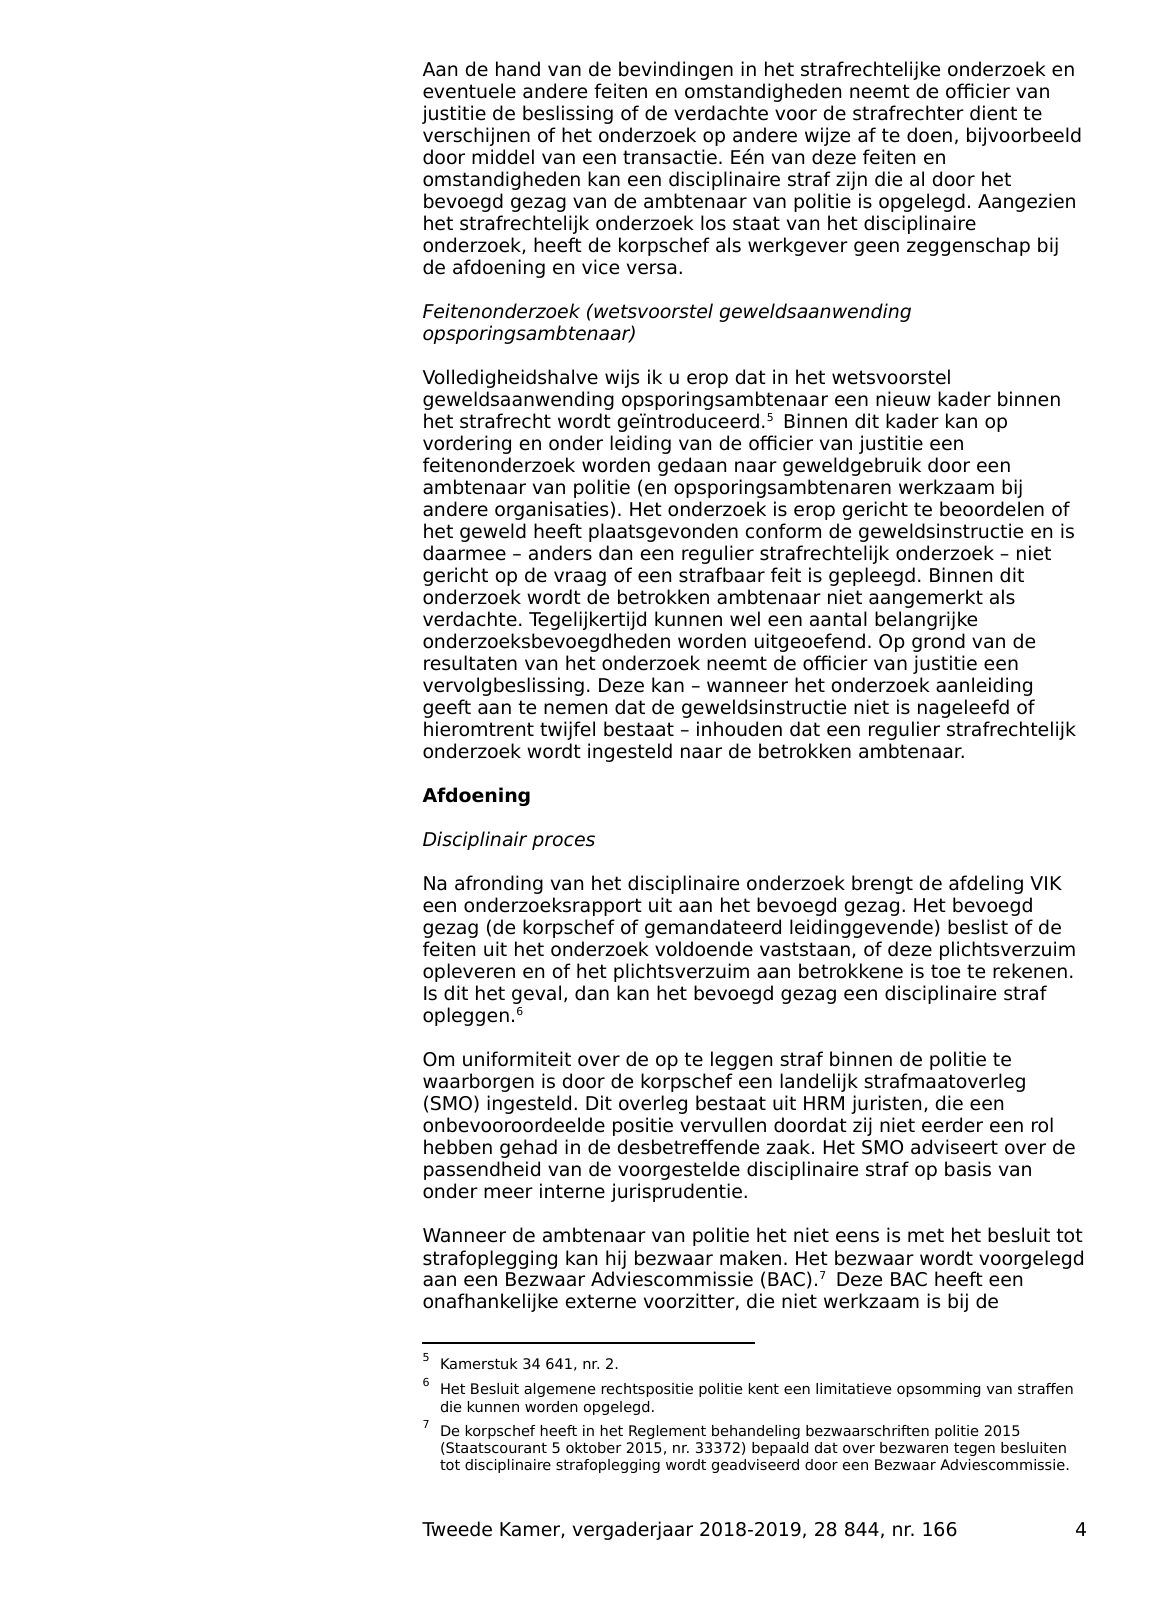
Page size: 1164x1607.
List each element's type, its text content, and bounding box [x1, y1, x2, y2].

subtitle Feitenonderzoek (wetsvoorstel geweldsaanwending opsporingsambtenaar) [422, 301, 1087, 345]
text Om uniformiteit over de op te leggen straf binnen de politie te waarborgen is door de korpschef een landelijk strafmaatoverleg (SMO) ingesteld. Dit overleg bestaat uit HRM juristen, die een onbevooroordeelde positie vervullen doordat zij niet eerder een rol hebben gehad in de desbetreffende zaak. Het SMO adviseert over de passendheid van de voorgestelde disciplinaire straf op basis van onder meer interne jurisprudentie. [422, 1049, 1087, 1203]
subtitle Disciplinair proces [422, 829, 1087, 851]
text Kamerstuk 34 641, nr. 2. [422, 1352, 1087, 1374]
text Het Besluit algemene rechtspositie politie kent een limitatieve opsomming van straffen die kunnen worden opgelegd. [422, 1377, 1087, 1416]
text Wanneer de ambtenaar van politie het niet eens is met het besluit tot strafoplegging kan hij bezwaar maken. Het bezwaar wordt voorgelegd aan een Bezwaar Adviescommissie (BAC). Deze BAC heeft een onafhankelijke externe voorzitter, die niet werkzaam is bij de [422, 1225, 1087, 1313]
text De korpschef heeft in het Reglement behandeling bezwaarschriften politie 2015 (Staatscourant 5 oktober 2015, nr. 33372) bepaald dat over bezwaren tegen besluiten tot disciplinaire strafoplegging wordt geadviseerd door een Bezwaar Adviescommissie. [422, 1418, 1087, 1474]
text Volledigheidshalve wijs ik u erop dat in het wetsvoorstel geweldsaanwending opsporingsambtenaar een nieuw kader binnen het strafrecht wordt geïntroduceerd. Binnen dit kader kan op vordering en onder leiding van de officier van justitie een feitenonderzoek worden gedaan naar geweldgebruik door een ambtenaar van politie (en opsporingsambtenaren werkzaam bij andere organisaties). Het onderzoek is erop gericht te beoordelen of het geweld heeft plaatsgevonden conform de geweldsinstructie en is daarmee – anders dan een regulier strafrechtelijk onderzoek – niet gericht op de vraag of een strafbaar feit is gepleegd. Binnen dit onderzoek wordt de betrokken ambtenaar niet aangemerkt als verdachte. Tegelijkertijd kunnen wel een aantal belangrijke onderzoeksbevoegdheden worden uitgeoefend. Op grond van de resultaten van het onderzoek neemt de officier van justitie een vervolgbeslissing. Deze kan – wanneer het onderzoek aanleiding geeft aan te nemen dat de geweldsinstructie niet is nageleefd of hieromtrent twijfel bestaat – inhouden dat een regulier strafrechtelijk onderzoek wordt ingesteld naar de betrokken ambtenaar. [422, 367, 1087, 763]
subtitle Afdoening [422, 785, 1087, 807]
text Aan de hand van de bevindingen in het strafrechtelijke onderzoek en eventuele andere feiten en omstandigheden neemt de officier van justitie de beslissing of de verdachte voor de strafrechter dient te verschijnen of het onderzoek op andere wijze af te doen, bijvoorbeeld door middel van een transactie. Eén van deze feiten en omstandigheden kan een disciplinaire straf zijn die al door het bevoegd gezag van de ambtenaar van politie is opgelegd. Aangezien het strafrechtelijk onderzoek los staat van het disciplinaire onderzoek, heeft de korpschef als werkgever geen zeggenschap bij de afdoening en vice versa. [422, 59, 1087, 279]
text Na afronding van het disciplinaire onderzoek brengt de afdeling VIK een onderzoeksrapport uit aan het bevoegd gezag. Het bevoegd gezag (de korpschef of gemandateerd leidinggevende) beslist of de feiten uit het onderzoek voldoende vaststaan, of deze plichtsverzuim opleveren en of het plichtsverzuim aan betrokkene is toe te rekenen. Is dit het geval, dan kan het bevoegd gezag een disciplinaire straf opleggen. [422, 873, 1087, 1027]
